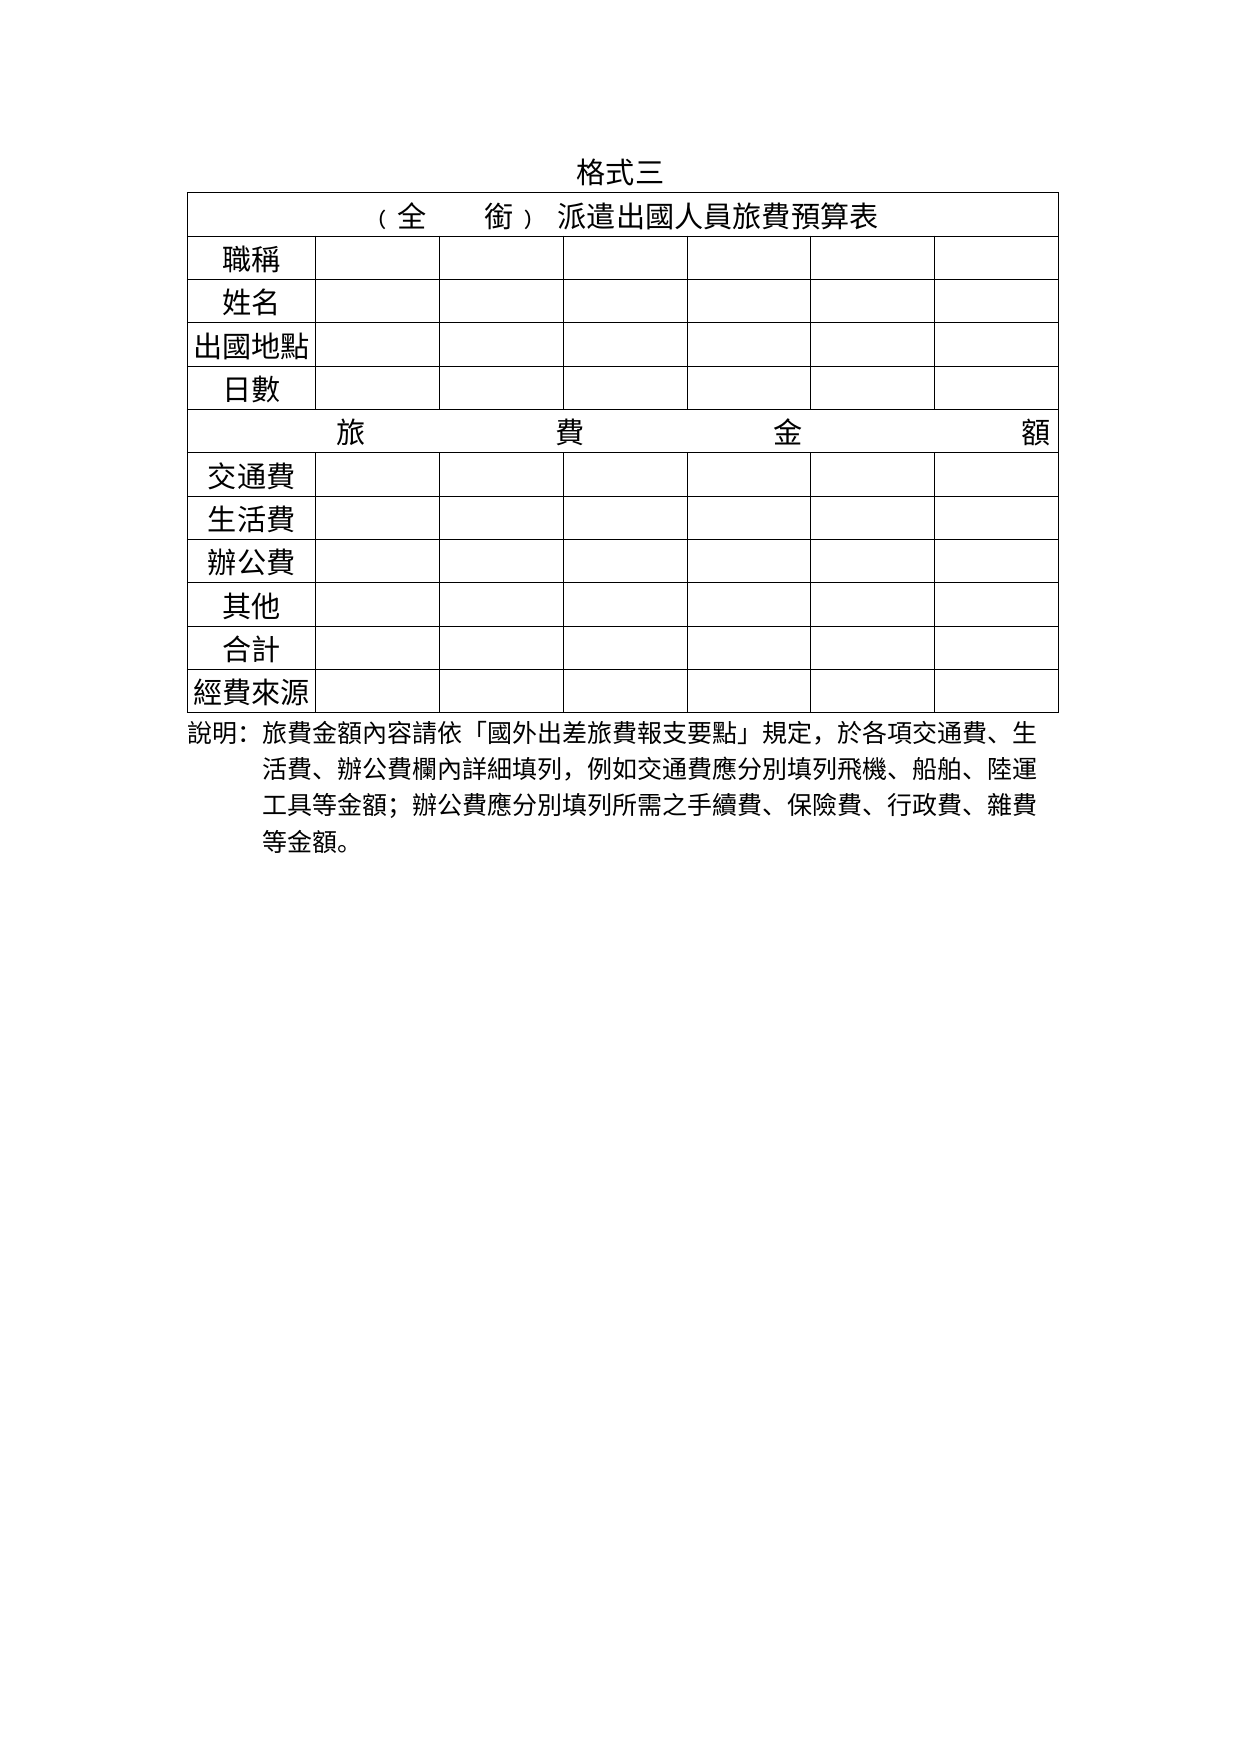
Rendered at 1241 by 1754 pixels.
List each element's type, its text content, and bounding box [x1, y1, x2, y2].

table_cell [440, 367, 563, 409]
table_cell 辦公費 [188, 540, 315, 582]
table_cell [811, 670, 934, 712]
table_cell [688, 280, 810, 322]
table_cell [316, 540, 439, 582]
table_cell 交通費 [188, 453, 315, 496]
table_cell [688, 627, 810, 669]
table_cell [811, 497, 934, 539]
table_cell [811, 237, 934, 279]
table_cell 合計 [188, 627, 315, 669]
table_cell [935, 627, 1058, 669]
table_cell [316, 497, 439, 539]
table_cell [564, 540, 687, 582]
table_cell [688, 670, 810, 712]
table_cell [935, 453, 1058, 496]
table_cell [935, 670, 1058, 712]
table_cell [935, 280, 1058, 322]
table_cell [688, 367, 810, 409]
table_cell [688, 583, 810, 626]
table_cell [440, 670, 563, 712]
table_cell [564, 323, 687, 366]
table_cell 職稱 [188, 237, 315, 279]
table_cell [688, 497, 810, 539]
table_cell [316, 323, 439, 366]
table_cell [935, 583, 1058, 626]
table_cell [811, 453, 934, 496]
table_cell [440, 583, 563, 626]
table_cell [564, 583, 687, 626]
table_cell [316, 367, 439, 409]
table_cell [564, 237, 687, 279]
table_cell 經費來源 [188, 670, 315, 712]
table_cell [440, 280, 563, 322]
table_cell [440, 237, 563, 279]
table_cell [811, 540, 934, 582]
table_cell [316, 453, 439, 496]
table_cell [935, 323, 1058, 366]
table_cell [316, 280, 439, 322]
table_cell [564, 670, 687, 712]
table_cell [811, 280, 934, 322]
table_cell [316, 237, 439, 279]
table_cell [440, 323, 563, 366]
table_header ﹙全 銜﹚ 派遣出國人員旅費預算表 [188, 193, 1058, 236]
table_cell 旅 費 金 額 [188, 410, 1058, 452]
text 說明：旅費金額內容請依「國外出差旅費報支要點」規定，於各項交通費、生活費、辦公費欄內詳細填列，例如交通費應分別填列飛機、船舶、陸運工具等金額；辦公費應分別填列所需之手續費、保險費、行政費、雜費等金額。 [187, 713, 1053, 858]
text 格式三 [187, 150, 1053, 192]
table_cell [440, 497, 563, 539]
table_cell [811, 367, 934, 409]
table_cell 日數 [188, 367, 315, 409]
table_cell [811, 323, 934, 366]
table_cell [440, 540, 563, 582]
table_cell [811, 583, 934, 626]
table_cell [316, 670, 439, 712]
table_cell [688, 323, 810, 366]
table_cell 出國地點 [188, 323, 315, 366]
table_cell [316, 583, 439, 626]
table_cell [935, 497, 1058, 539]
table_cell [811, 627, 934, 669]
table_cell [564, 497, 687, 539]
table_cell [564, 627, 687, 669]
table_cell [688, 453, 810, 496]
table_cell [935, 237, 1058, 279]
table_cell [316, 627, 439, 669]
table_cell [688, 540, 810, 582]
table_cell [935, 540, 1058, 582]
table_cell [935, 367, 1058, 409]
table_cell 其他 [188, 583, 315, 626]
table_cell [564, 453, 687, 496]
table_cell [440, 627, 563, 669]
table_cell [564, 367, 687, 409]
table_cell 生活費 [188, 497, 315, 539]
table_cell [564, 280, 687, 322]
table_cell [440, 453, 563, 496]
table_cell [688, 237, 810, 279]
table_cell 姓名 [188, 280, 315, 322]
